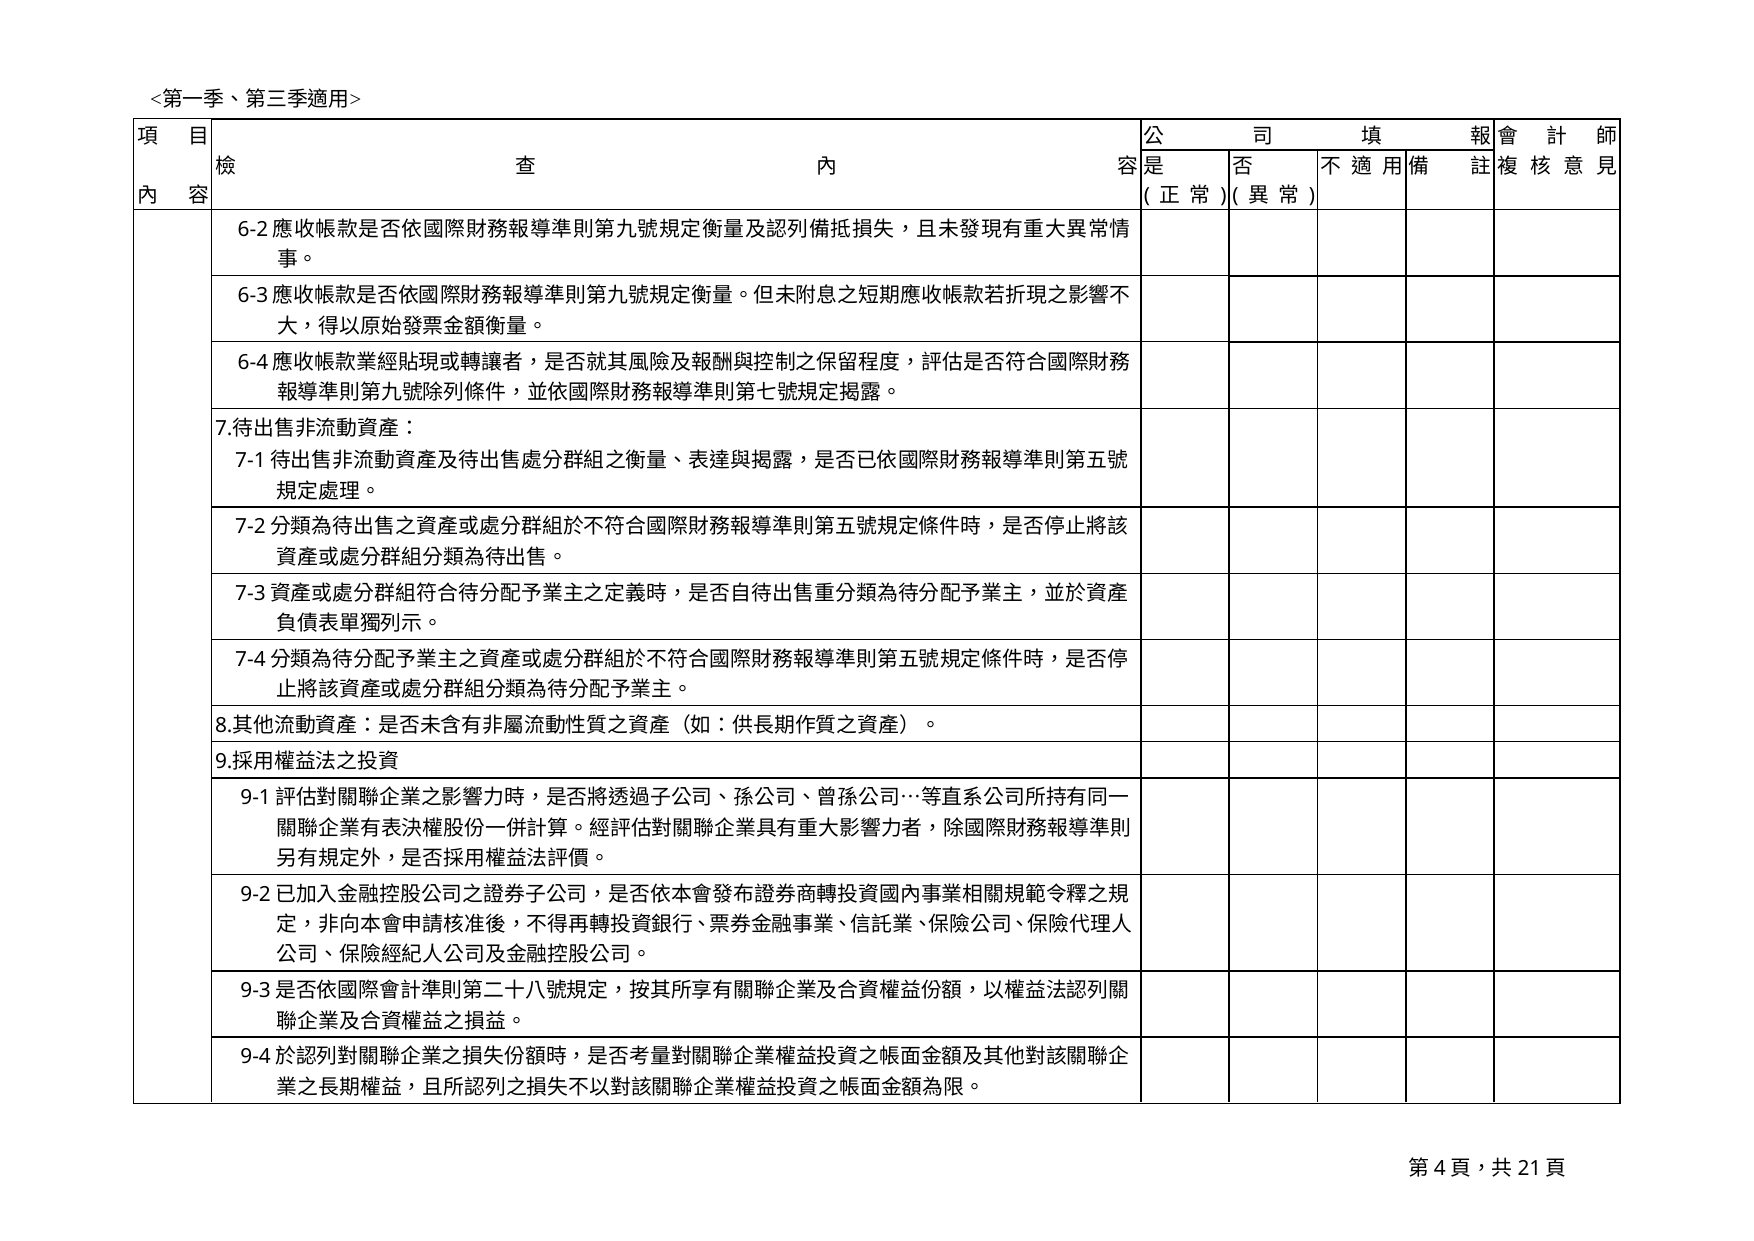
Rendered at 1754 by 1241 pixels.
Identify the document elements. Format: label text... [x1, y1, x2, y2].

table_cell [1230, 343, 1317, 407]
table_cell [1230, 1038, 1317, 1102]
table_cell [1230, 574, 1317, 639]
table_cell 9-1評估對關聯企業之影響力時，是否將透過子公司、孫公司、曾孫公司…等直系公司所持有同一關聯企業有表決權股份一併計算。經評估對關聯企業具有重大影響力者，除國際財務報導準則另有規定外，是否採用權益法評價。 [212, 779, 1140, 873]
table_cell [1318, 409, 1405, 506]
table_cell [1318, 210, 1405, 275]
table_cell [1230, 742, 1317, 777]
table_cell [1495, 779, 1619, 873]
table_cell 9-3是否依國際會計準則第二十八號規定，按其所享有關聯企業及合資權益份額，以權益法認列關聯企業及合資權益之損益。 [212, 972, 1140, 1036]
table_cell [1230, 875, 1317, 970]
table_cell [1142, 342, 1228, 407]
table_header 項目 [134, 119, 211, 149]
table_cell [1495, 640, 1619, 705]
table_header 會計師 [1495, 120, 1619, 149]
table_cell [1495, 409, 1619, 506]
table_cell [1318, 640, 1405, 705]
table_cell [1495, 742, 1619, 777]
table_cell [1230, 779, 1317, 873]
table_cell [1142, 508, 1228, 572]
table_cell [1142, 640, 1228, 705]
table_cell [1495, 875, 1619, 970]
table_cell 6-3應收帳款是否依國際財務報導準則第九號規定衡量。但未附息之短期應收帳款若折現之影響不大，得以原始發票金額衡量。 [212, 276, 1140, 341]
table_cell [1142, 779, 1228, 873]
table_cell [1142, 409, 1228, 506]
table_cell [1142, 574, 1228, 639]
table_cell [1230, 409, 1317, 506]
table_cell 備註 [1407, 151, 1493, 209]
table_cell [1230, 277, 1317, 341]
table_cell [1407, 508, 1493, 572]
table_cell [1495, 706, 1619, 741]
table_cell [1407, 742, 1493, 777]
table_cell [1318, 574, 1405, 639]
table_cell [134, 210, 211, 1102]
table_cell [1142, 1038, 1228, 1102]
table_cell [1318, 508, 1405, 572]
table_cell 是 (正常) [1142, 151, 1228, 209]
table_cell [1407, 343, 1493, 407]
table_cell 7.待出售非流動資產： 7-1待出售非流動資產及待出售處分群組之衡量、表達與揭露，是否已依國際財務報導準則第五號規定處理。 [212, 409, 1140, 506]
table_cell [1142, 972, 1228, 1036]
table_cell [1142, 276, 1228, 341]
table_header 公司填報 [1142, 120, 1493, 149]
table_cell 6-4應收帳款業經貼現或轉讓者，是否就其風險及報酬與控制之保留程度，評估是否符合國際財務報導準則第九號除列條件，並依國際財務報導準則第七號規定揭露。 [212, 342, 1140, 407]
table_cell [1230, 972, 1317, 1036]
table_cell [1495, 574, 1619, 639]
table_cell [1142, 875, 1228, 970]
table_cell [1407, 1038, 1493, 1102]
table_cell [1318, 875, 1405, 970]
table_cell 否 (異常) [1230, 151, 1317, 209]
table_cell 內容 [134, 149, 211, 209]
table_cell [1495, 1038, 1619, 1102]
table_cell [1318, 1038, 1405, 1102]
table_cell [1318, 972, 1405, 1036]
table_cell [1318, 779, 1405, 873]
table_cell [1230, 640, 1317, 705]
table_cell [1318, 277, 1405, 341]
table_cell [1318, 706, 1405, 741]
table_cell [1407, 574, 1493, 639]
table_cell 7-2分類為待出售之資產或處分群組於不符合國際財務報導準則第五號規定條件時，是否停止將該資產或處分群組分類為待出售。 [212, 508, 1140, 572]
table_cell [1495, 210, 1619, 275]
table_cell [1495, 277, 1619, 341]
table_cell 7-3資產或處分群組符合待分配予業主之定義時，是否自待出售重分類為待分配予業主，並於資產負債表單獨列示。 [212, 574, 1140, 639]
table_cell [1142, 706, 1228, 741]
table_cell [1230, 706, 1317, 741]
table_cell 7-4分類為待分配予業主之資產或處分群組於不符合國際財務報導準則第五號規定條件時，是否停止將該資產或處分群組分類為待分配予業主。 [212, 640, 1140, 705]
table_cell 複核意見 [1495, 149, 1619, 209]
table_cell 檢查內容 [212, 149, 1140, 209]
table_cell [1495, 343, 1619, 407]
table_cell [1142, 742, 1228, 777]
table_cell [1318, 742, 1405, 777]
table_cell [1407, 277, 1493, 341]
table_cell [1495, 508, 1619, 572]
table_cell [1142, 210, 1228, 275]
table_cell [1407, 409, 1493, 506]
table_cell [1407, 875, 1493, 970]
table_cell 9.採用權益法之投資 [212, 742, 1140, 777]
table_cell 6-2應收帳款是否依國際財務報導準則第九號規定衡量及認列備抵損失，且未發現有重大異常情事。 [212, 210, 1140, 275]
table_cell [1318, 343, 1405, 407]
table_cell [1407, 706, 1493, 741]
table_cell 9-2已加入金融控股公司之證券子公司，是否依本會發布證券商轉投資國內事業相關規範令釋之規定，非向本會申請核准後，不得再轉投資銀行、票券金融事業、信託業、保險公司、保險代理人公司、保險經紀人公司及金融控股公司。 [212, 875, 1140, 970]
table_header [212, 120, 1140, 149]
table_cell [1495, 972, 1619, 1036]
table_cell [1407, 779, 1493, 873]
table_cell [1407, 210, 1493, 275]
table_cell 9-4於認列對關聯企業之損失份額時，是否考量對關聯企業權益投資之帳面金額及其他對該關聯企業之長期權益，且所認列之損失不以對該關聯企業權益投資之帳面金額為限。 [212, 1038, 1140, 1102]
table_cell 8.其他流動資產：是否未含有非屬流動性質之資產（如：供長期作質之資產）。 [212, 706, 1140, 741]
table_cell [1407, 640, 1493, 705]
table_cell 不適用 [1318, 151, 1405, 209]
table_cell [1230, 210, 1317, 275]
table_cell [1230, 508, 1317, 572]
table_cell [1407, 972, 1493, 1036]
